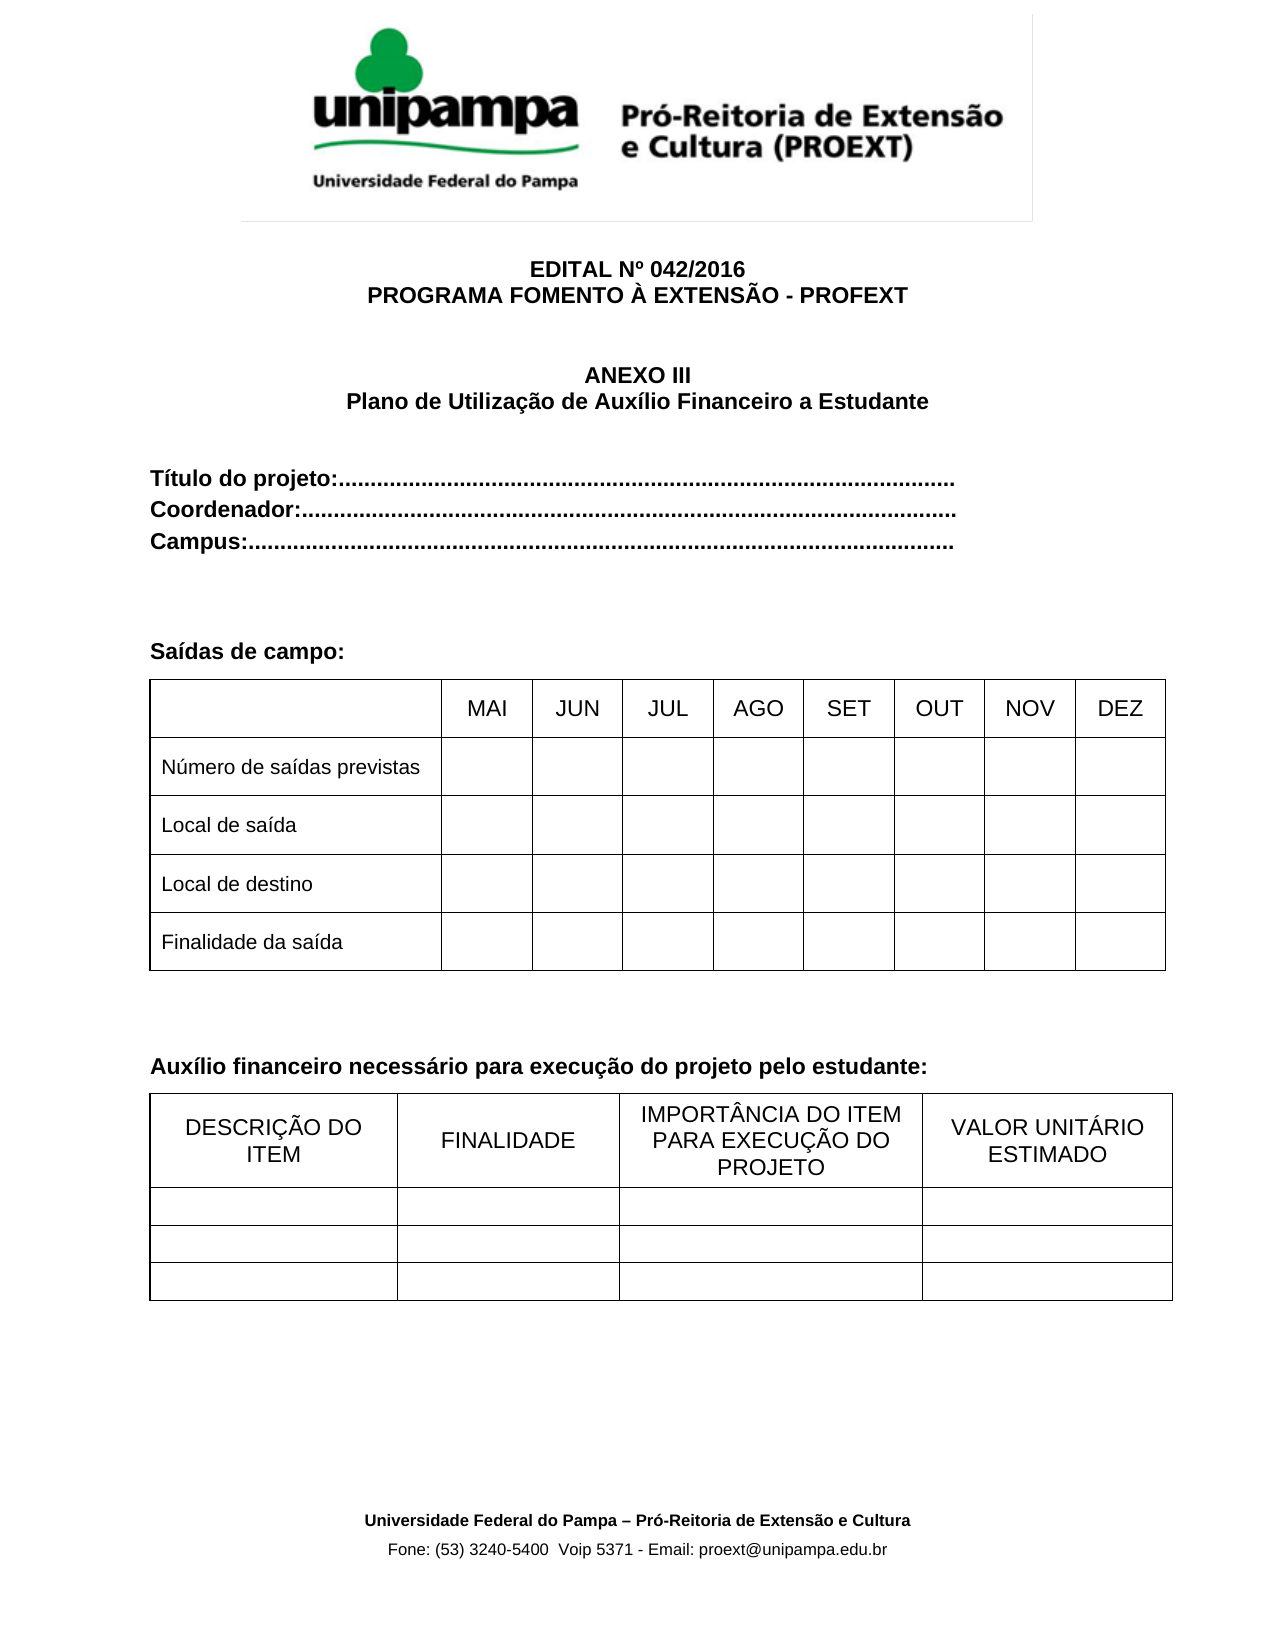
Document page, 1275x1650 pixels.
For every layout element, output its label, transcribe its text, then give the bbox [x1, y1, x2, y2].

table_cell [1076, 796, 1165, 854]
table_cell [1076, 855, 1165, 912]
table_cell [804, 913, 894, 970]
table_cell [985, 738, 1075, 795]
table_cell [985, 855, 1075, 912]
table_header SET [804, 680, 894, 737]
table_cell [895, 796, 984, 854]
table_header JUN [533, 680, 622, 737]
table_cell [623, 796, 713, 854]
table_cell [442, 913, 532, 970]
table_cell [985, 796, 1075, 854]
text Campus:............................................................................................................... [150, 523, 1125, 554]
table_header VALOR UNITÁRIO ESTIMADO [923, 1094, 1172, 1187]
table_header MAI [442, 680, 532, 737]
table_cell [623, 913, 713, 970]
text Título do projeto:................................................................................................. [150, 460, 1125, 491]
table_cell [151, 1188, 397, 1225]
text Saídas de campo: [150, 638, 1125, 664]
table_cell [985, 913, 1075, 970]
table_cell [620, 1188, 922, 1225]
text Coordenador:....................................................................................................... [150, 491, 1125, 523]
table_cell [623, 738, 713, 795]
table_cell [804, 738, 894, 795]
table_cell Finalidade da saída [151, 913, 441, 970]
table_cell Número de saídas previstas [151, 738, 441, 795]
text EDITAL Nº 042/2016 [150, 256, 1125, 282]
table_header OUT [895, 680, 984, 737]
table_cell [151, 1226, 397, 1262]
table_header NOV [985, 680, 1075, 737]
table_cell [714, 855, 803, 912]
table_cell [895, 913, 984, 970]
table_header JUL [623, 680, 713, 737]
table_cell [804, 796, 894, 854]
text ANEXO III [150, 362, 1125, 388]
table_cell [623, 855, 713, 912]
table_cell [923, 1188, 1172, 1225]
table_cell [923, 1263, 1172, 1300]
table_cell [714, 738, 803, 795]
table_cell [895, 738, 984, 795]
table_header IMPORTÂNCIA DO ITEM PARA EXECUÇÃO DO PROJETO [620, 1094, 922, 1187]
table_cell [714, 913, 803, 970]
table_cell [1076, 913, 1165, 970]
table_cell [442, 738, 532, 795]
table_cell [398, 1263, 619, 1300]
table_cell [1076, 738, 1165, 795]
table_cell [442, 855, 532, 912]
table_header DESCRIÇÃO DO ITEM [151, 1094, 397, 1187]
table_cell [923, 1226, 1172, 1262]
table_cell [620, 1226, 922, 1262]
table_cell [533, 796, 622, 854]
table_cell [714, 796, 803, 854]
table_cell [620, 1263, 922, 1300]
table_cell [533, 855, 622, 912]
text PROGRAMA FOMENTO À EXTENSÃO - PROFEXT [150, 282, 1125, 309]
table_header AGO [714, 680, 803, 737]
table_cell Local de saída [151, 796, 441, 854]
table_cell [151, 1263, 397, 1300]
table_header DEZ [1076, 680, 1165, 737]
text Plano de Utilização de Auxílio Financeiro a Estudante [150, 388, 1125, 414]
table_cell [533, 913, 622, 970]
table_header FINALIDADE [398, 1094, 619, 1187]
table_cell [533, 738, 622, 795]
table_cell Local de destino [151, 855, 441, 912]
table_header [151, 680, 441, 737]
table_cell [398, 1188, 619, 1225]
table_cell [398, 1226, 619, 1262]
table_cell [895, 855, 984, 912]
table_cell [804, 855, 894, 912]
table_cell [442, 796, 532, 854]
text Auxílio financeiro necessário para execução do projeto pelo estudante: [150, 1053, 1125, 1079]
